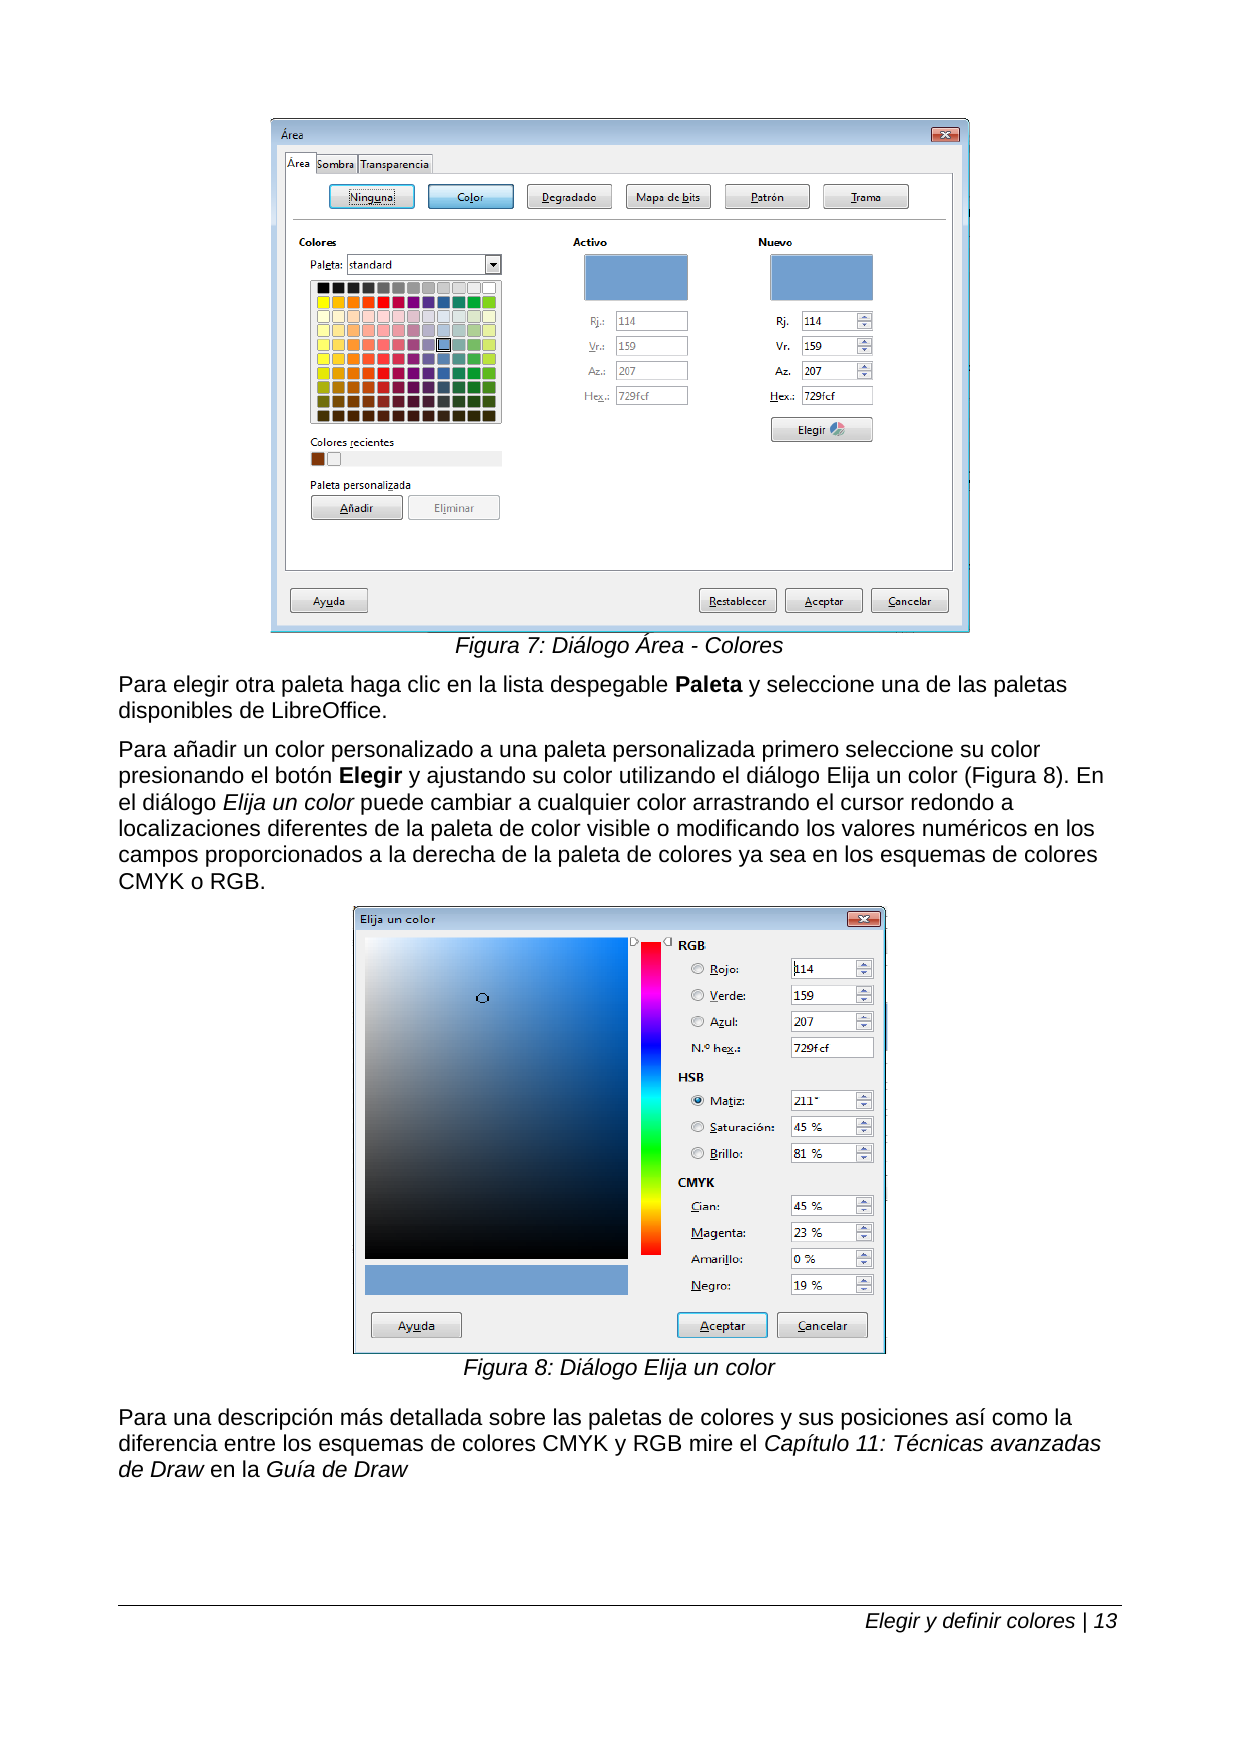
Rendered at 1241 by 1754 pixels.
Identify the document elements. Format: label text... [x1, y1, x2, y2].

picture [270, 118, 970, 633]
picture [352, 906, 888, 1354]
text Figura 7: Diálogo Área - Colores [271, 633, 970, 659]
text Para una descripción más detallada sobre las paletas de colores y sus posiciones así como la diferencia entre los esquemas de colores CMYK y RGB mire el Capítulo 11: Técnicas avanzadas de Draw en la Guía de Draw [118, 1403, 1122, 1483]
text Para añadir un color personalizado a una paleta personalizada primero seleccione su color presionando el botón Elegir y ajustando su color utilizando el diálogo Elija un color (Figura 8). En el diálogo Elija un color puede cambiar a cualquier color arrastrando el cursor redondo a localizaciones diferentes de la paleta de color visible o modificando los valores numéricos en los campos proporcionados a la derecha de la paleta de colores ya sea en los esquemas de colores CMYK o RGB. [118, 736, 1122, 894]
text Para elegir otra paleta haga clic en la lista despegable Paleta y seleccione una de las paletas disponibles de LibreOffice. [118, 671, 1122, 723]
text Figura 8: Diálogo Elija un color [353, 1354, 887, 1380]
